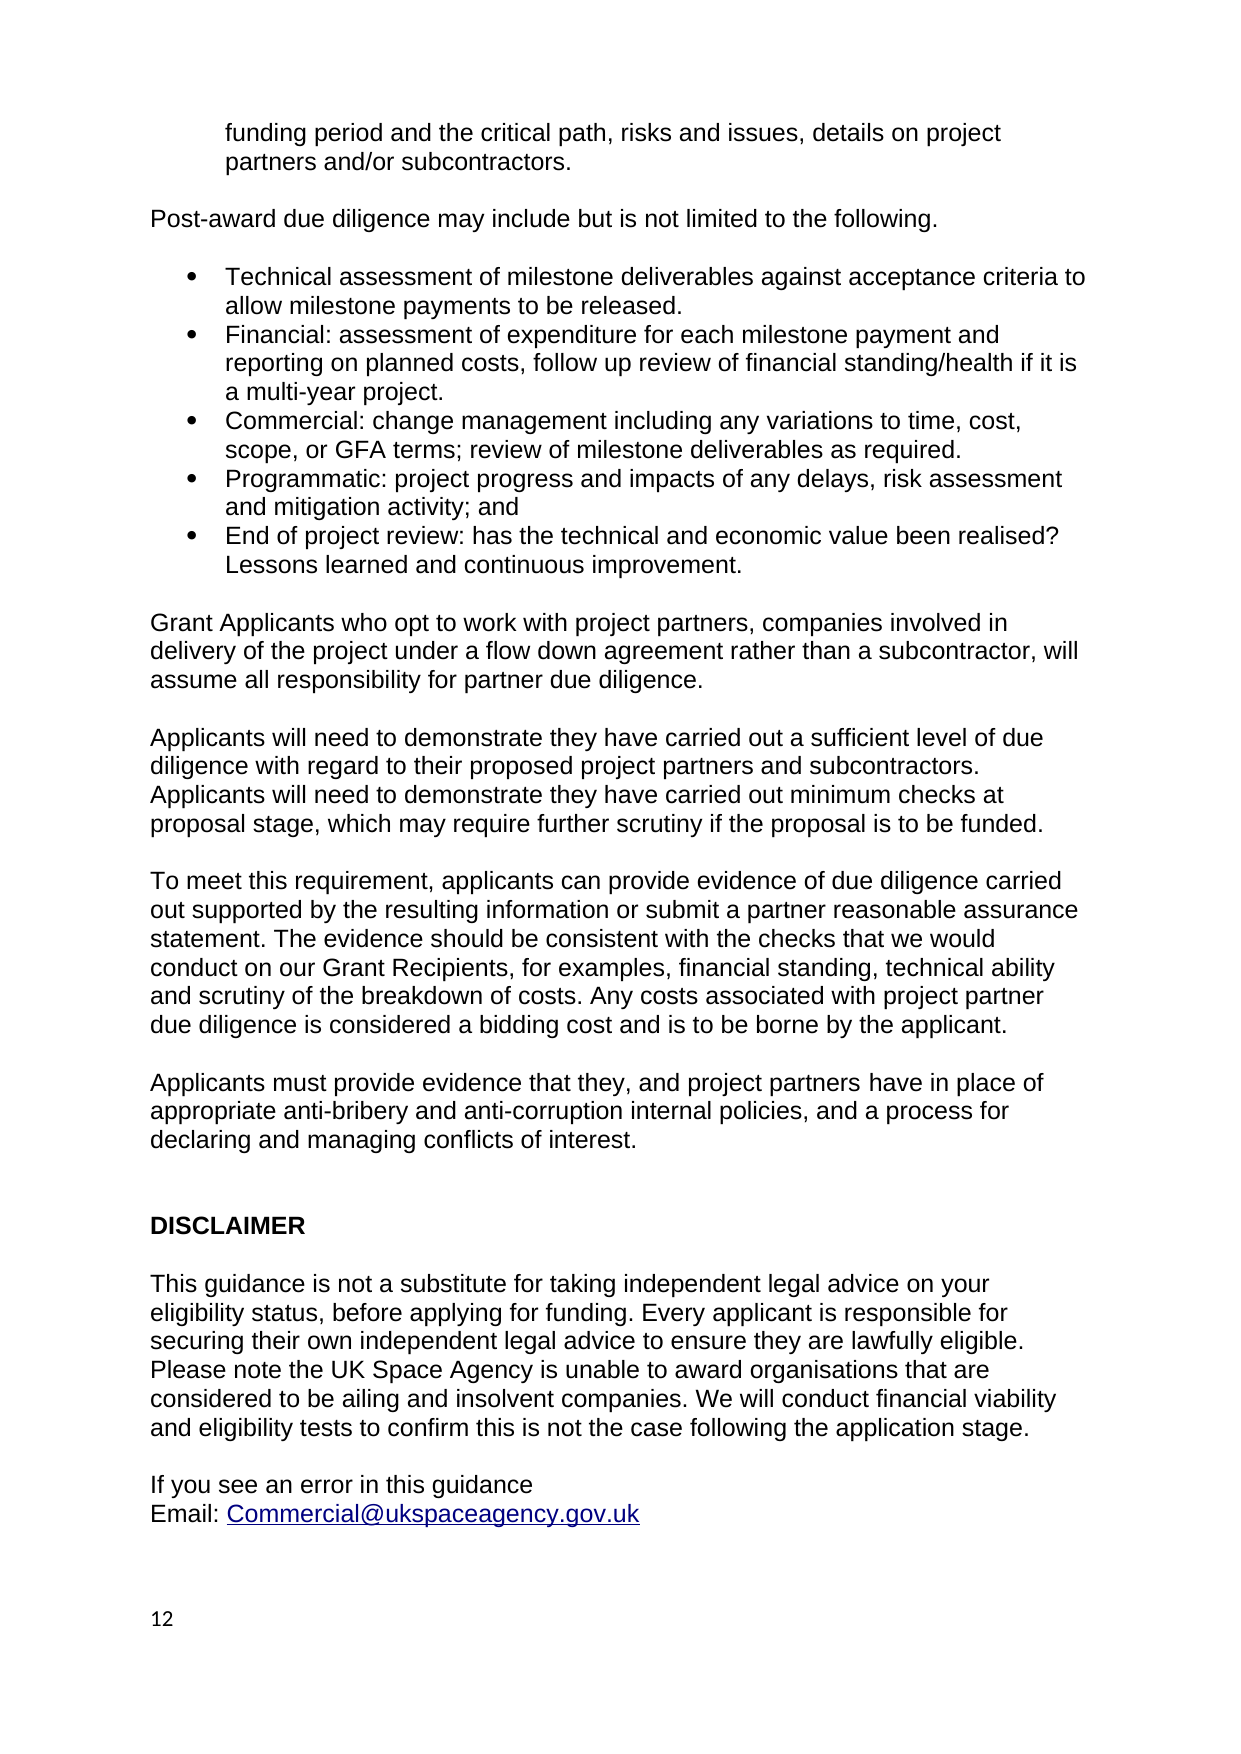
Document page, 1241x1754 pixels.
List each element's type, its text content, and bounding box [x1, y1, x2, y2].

list Financial: assessment of expenditure for each milestone payment and reporting on planned costs, follow up review of financial standing/health if it is a multi-year project. [187, 319, 1090, 406]
text Please note the UK Space Agency is unable to award organisations that are considered to be ailing and insolvent companies. We will conduct financial viability and eligibility tests to confirm this is not the case following the application stage. [150, 1355, 1090, 1441]
list funding period and the critical path, risks and issues, details on project partners and/or subcontractors. [187, 118, 1090, 176]
text This guidance is not a substitute for taking independent legal advice on your eligibility status, before applying for funding. Every applicant is responsible for securing their own independent legal advice to ensure they are lawfully eligible. [150, 1269, 1090, 1355]
text Email: Commercial@ukspaceagency.gov.uk [150, 1499, 1090, 1527]
text DISCLAIMER [150, 1211, 1090, 1240]
text If you see an error in this guidance [150, 1470, 1090, 1499]
text Grant Applicants who opt to work with project partners, companies involved in delivery of the project under a flow down agreement rather than a subcontractor, will assume all responsibility for partner due diligence. [150, 607, 1090, 694]
text Post-award due diligence may include but is not limited to the following. [150, 204, 1090, 233]
text Applicants must provide evidence that they, and project partners have in place of appropriate anti-bribery and anti-corruption internal policies, and a process for declaring and managing conflicts of interest. [150, 1067, 1090, 1154]
list Commercial: change management including any variations to time, cost, scope, or GFA terms; review of milestone deliverables as required. [187, 406, 1090, 463]
list End of project review: has the technical and economic value been realised? Lessons learned and continuous improvement. [187, 521, 1090, 579]
list Programmatic: project progress and impacts of any delays, risk assessment and mitigation activity; and [187, 463, 1090, 521]
text To meet this requirement, applicants can provide evidence of due diligence carried out supported by the resulting information or submit a partner reasonable assurance statement. The evidence should be consistent with the checks that we would conduct on our Grant Recipients, for examples, financial standing, technical ability and scrutiny of the breakdown of costs. Any costs associated with project partner due diligence is considered a bidding cost and is to be borne by the applicant. [150, 866, 1090, 1039]
text Applicants will need to demonstrate they have carried out a sufficient level of due diligence with regard to their proposed project partners and subcontractors. Applicants will need to demonstrate they have carried out minimum checks at proposal stage, which may require further scrutiny if the proposal is to be funded. [150, 722, 1090, 837]
list Technical assessment of milestone deliverables against acceptance criteria to allow milestone payments to be released. [187, 262, 1090, 319]
